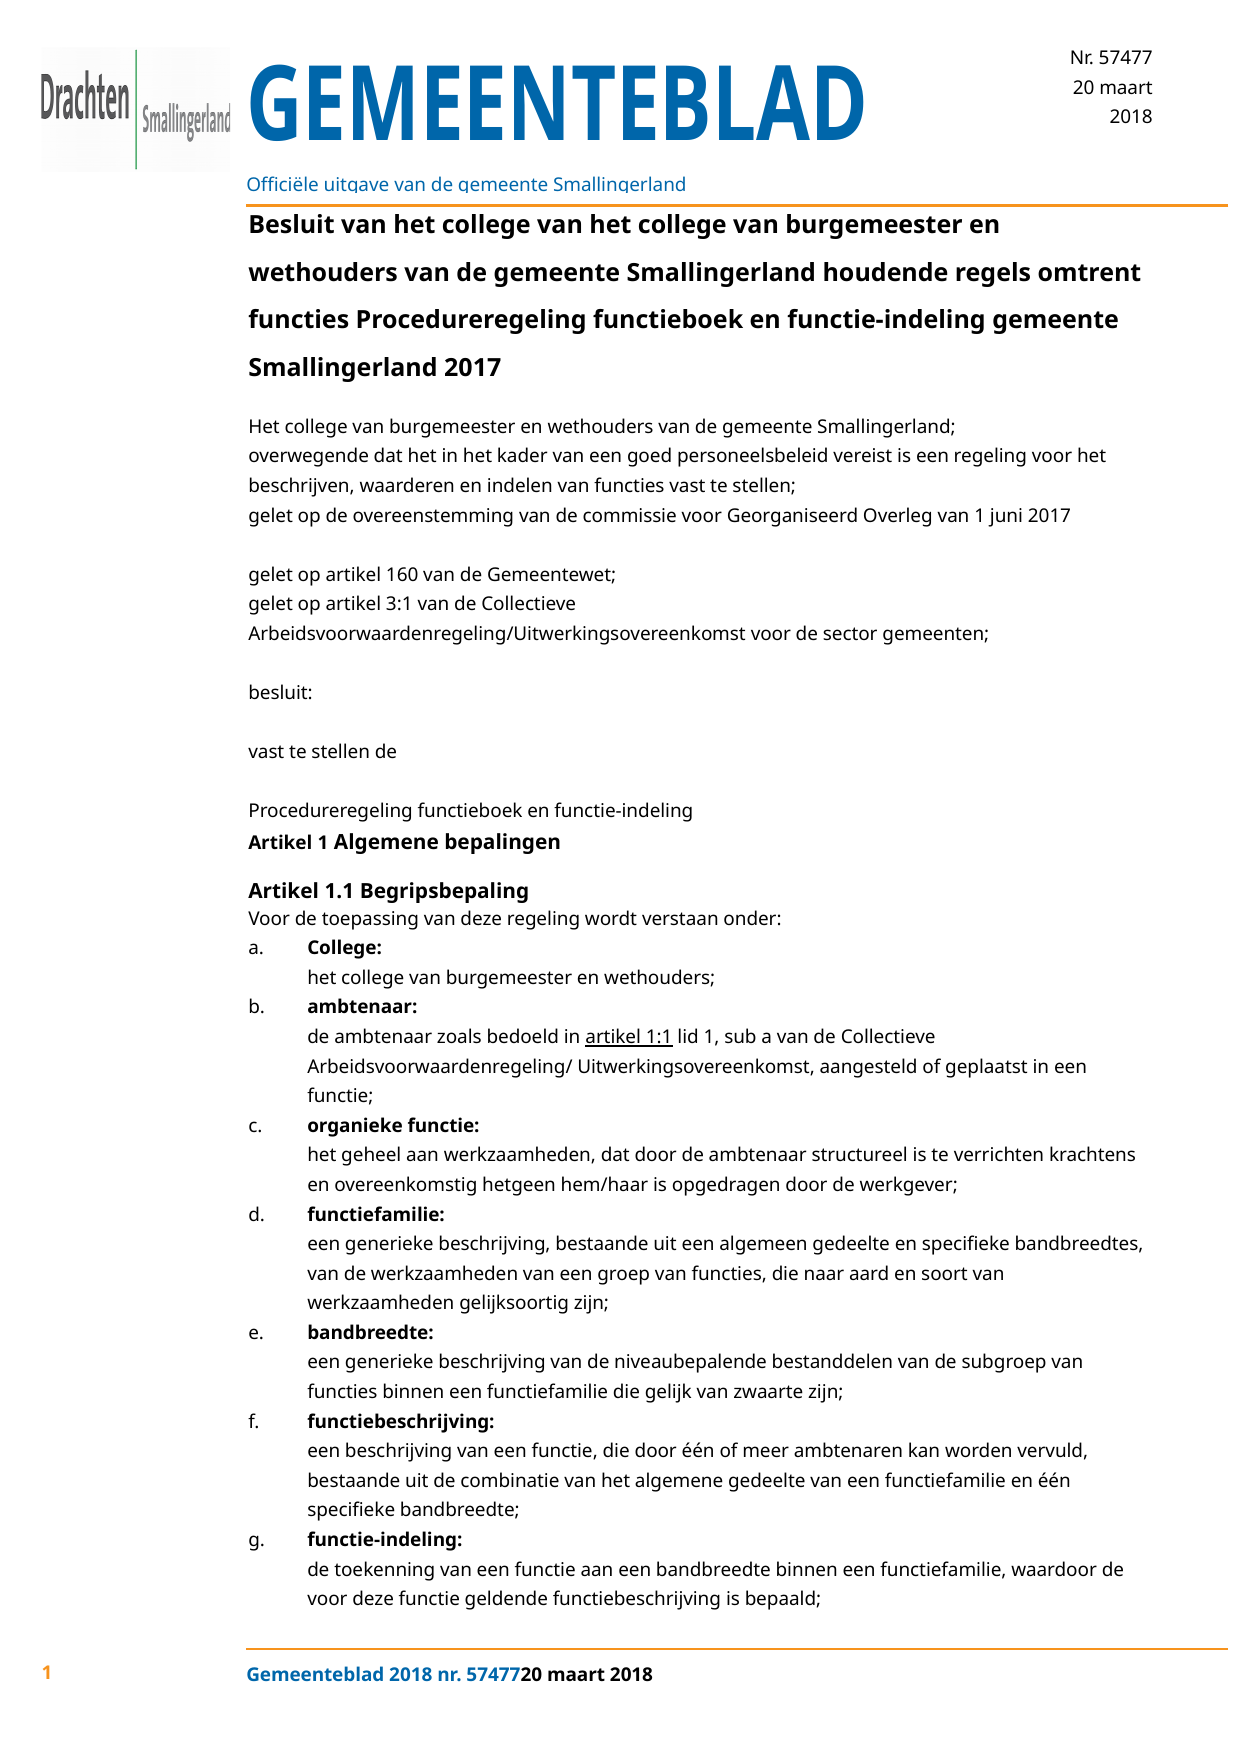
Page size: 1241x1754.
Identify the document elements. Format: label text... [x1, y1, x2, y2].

list de toekenning van een functie aan een bandbreedte binnen een functiefamilie, waardoor de voor deze functie geldende functiebeschrijving is bepaald; [248, 1556, 1152, 1611]
text Procedureregeling functieboek en functie-indeling [248, 798, 1152, 823]
text Arbeidsvoorwaardenregeling/Uitwerkingsovereenkomst voor de sector gemeenten; [248, 620, 1152, 646]
list functiebeschrijving: [248, 1408, 1152, 1434]
text gelet op de overeenstemming van de commissie voor Georganiseerd Overleg van 1 juni 2017 [248, 502, 1152, 528]
list functiefamilie: [248, 1201, 1152, 1227]
text vast te stellen de [248, 738, 1152, 764]
list een generieke beschrijving, bestaande uit een algemeen gedeelte en specifieke bandbreedtes, van de werkzaamheden van een groep van functies, die naar aard en soort van werkzaamheden gelijksoortig zijn; [248, 1230, 1152, 1315]
text gelet op artikel 3:1 van de Collectieve [248, 591, 1152, 616]
text Artikel 1.1 Begripsbepaling [248, 877, 1152, 905]
text Besluit van het college van het college van burgemeester en wethouders van de gemeente Smallingerland houdende regels omtrent functies Procedureregeling functieboek en functie-indeling gemeente Smallingerland 2017 [248, 207, 1152, 384]
text overwegende dat het in het kader van een goed personeelsbeleid vereist is een regeling voor het beschrijven, waarderen en indelen van functies vast te stellen; [248, 443, 1152, 498]
text besluit: [248, 679, 1152, 705]
list het geheel aan werkzaamheden, dat door de ambtenaar structureel is te verrichten krachtens en overeenkomstig hetgeen hem/haar is opgedragen door de werkgever; [248, 1142, 1152, 1197]
picture [41, 47, 231, 172]
list een generieke beschrijving van de niveaubepalende bestanddelen van de subgroep van functies binnen een functiefamilie die gelijk van zwaarte zijn; [248, 1349, 1152, 1404]
text gelet op artikel 160 van de Gemeentewet; [248, 561, 1152, 587]
text Het college van burgemeester en wethouders van de gemeente Smallingerland; [248, 413, 1152, 439]
list bandbreedte: [248, 1319, 1152, 1345]
list College: [248, 934, 1152, 960]
text Artikel 1 Algemene bepalingen [248, 827, 1152, 856]
list het college van burgemeester en wethouders; [248, 964, 1152, 990]
list organieke functie: [248, 1112, 1152, 1138]
text Voor de toepassing van deze regeling wordt verstaan onder: [248, 905, 1152, 931]
list ambtenaar: [248, 994, 1152, 1019]
list de ambtenaar zoals bedoeld in artikel 1:1 lid 1, sub a van de Collectieve Arbeidsvoorwaardenregeling/ Uitwerkingsovereenkomst, aangesteld of geplaatst in een functie; [248, 1023, 1152, 1108]
list functie-indeling: [248, 1526, 1152, 1552]
list een beschrijving van een functie, die door één of meer ambtenaren kan worden vervuld, bestaande uit de combinatie van het algemene gedeelte van een functiefamilie en één specifieke bandbreedte; [248, 1437, 1152, 1522]
